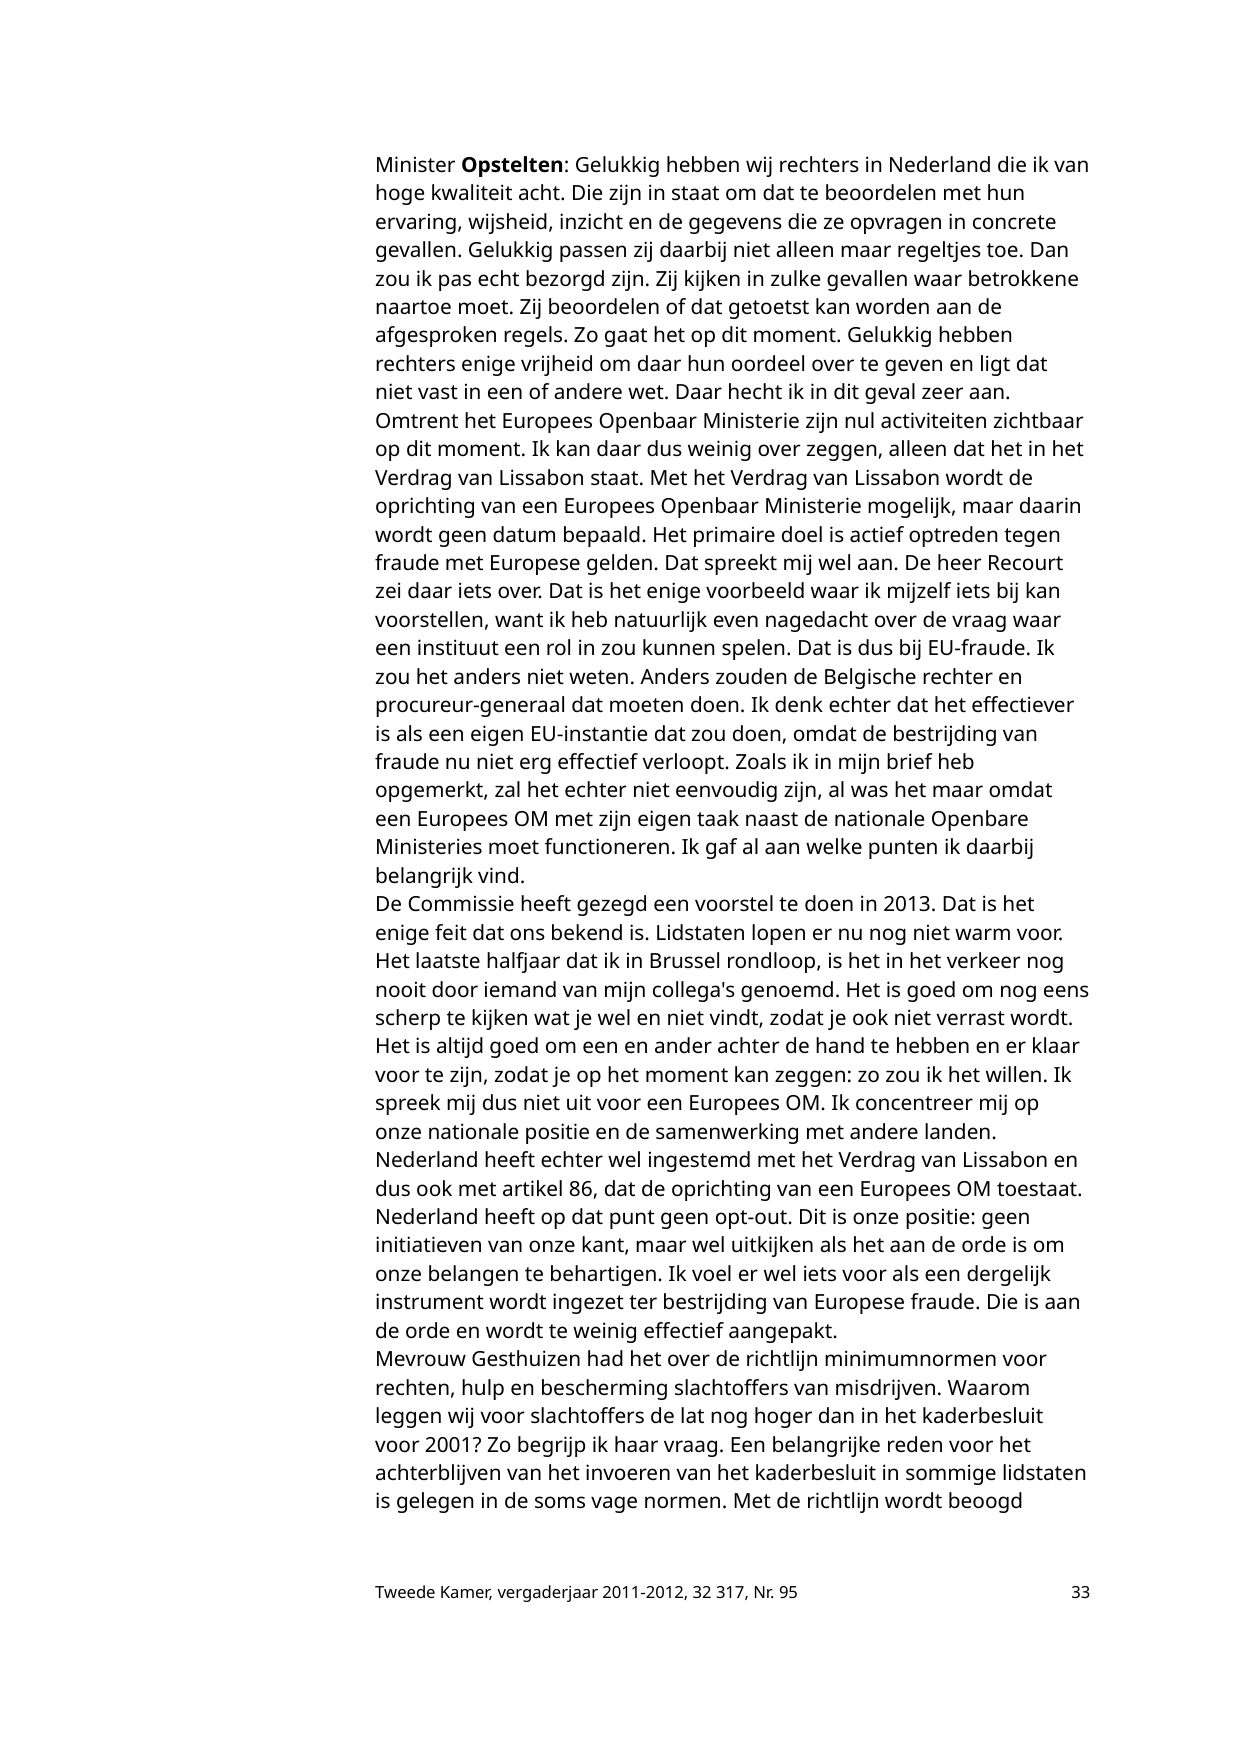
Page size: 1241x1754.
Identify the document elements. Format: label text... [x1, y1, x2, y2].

text De Commissie heeft gezegd een voorstel te doen in 2013. Dat is het enige feit dat ons bekend is. Lidstaten lopen er nu nog niet warm voor. Het laatste halfjaar dat ik in Brussel rondloop, is het in het verkeer nog nooit door iemand van mijn collega's genoemd. Het is goed om nog eens scherp te kijken wat je wel en niet vindt, zodat je ook niet verrast wordt. Het is altijd goed om een en ander achter de hand te hebben en er klaar voor te zijn, zodat je op het moment kan zeggen: zo zou ik het willen. Ik spreek mij dus niet uit voor een Europees OM. Ik concentreer mij op onze nationale positie en de samenwerking met andere landen. Nederland heeft echter wel ingestemd met het Verdrag van Lissabon en dus ook met artikel 86, dat de oprichting van een Europees OM toestaat. Nederland heeft op dat punt geen opt-out. Dit is onze positie: geen initiatieven van onze kant, maar wel uitkijken als het aan de orde is om onze belangen te behartigen. Ik voel er wel iets voor als een dergelijk instrument wordt ingezet ter bestrijding van Europese fraude. Die is aan de orde en wordt te weinig effectief aangepakt. [375, 889, 1090, 1344]
text Omtrent het Europees Openbaar Ministerie zijn nul activiteiten zichtbaar op dit moment. Ik kan daar dus weinig over zeggen, alleen dat het in het Verdrag van Lissabon staat. Met het Verdrag van Lissabon wordt de oprichting van een Europees Openbaar Ministerie mogelijk, maar daarin wordt geen datum bepaald. Het primaire doel is actief optreden tegen fraude met Europese gelden. Dat spreekt mij wel aan. De heer Recourt zei daar iets over. Dat is het enige voorbeeld waar ik mijzelf iets bij kan voorstellen, want ik heb natuurlijk even nagedacht over de vraag waar een instituut een rol in zou kunnen spelen. Dat is dus bij EU-fraude. Ik zou het anders niet weten. Anders zouden de Belgische rechter en procureur-generaal dat moeten doen. Ik denk echter dat het effectiever is als een eigen EU-instantie dat zou doen, omdat de bestrijding van fraude nu niet erg effectief verloopt. Zoals ik in mijn brief heb opgemerkt, zal het echter niet eenvoudig zijn, al was het maar omdat een Europees OM met zijn eigen taak naast de nationale Openbare Ministeries moet functioneren. Ik gaf al aan welke punten ik daarbij belangrijk vind. [375, 406, 1090, 889]
text Minister Opstelten: Gelukkig hebben wij rechters in Nederland die ik van hoge kwaliteit acht. Die zijn in staat om dat te beoordelen met hun ervaring, wijsheid, inzicht en de gegevens die ze opvragen in concrete gevallen. Gelukkig passen zij daarbij niet alleen maar regeltjes toe. Dan zou ik pas echt bezorgd zijn. Zij kijken in zulke gevallen waar betrokkene naartoe moet. Zij beoordelen of dat getoetst kan worden aan de afgesproken regels. Zo gaat het op dit moment. Gelukkig hebben rechters enige vrijheid om daar hun oordeel over te geven en ligt dat niet vast in een of andere wet. Daar hecht ik in dit geval zeer aan. [375, 150, 1090, 406]
text Mevrouw Gesthuizen had het over de richtlijn minimumnormen voor rechten, hulp en bescherming slachtoffers van misdrijven. Waarom leggen wij voor slachtoffers de lat nog hoger dan in het kaderbesluit voor 2001? Zo begrijp ik haar vraag. Een belangrijke reden voor het achterblijven van het invoeren van het kaderbesluit in sommige lidstaten is gelegen in de soms vage normen. Met de richtlijn wordt beoogd [375, 1344, 1090, 1515]
